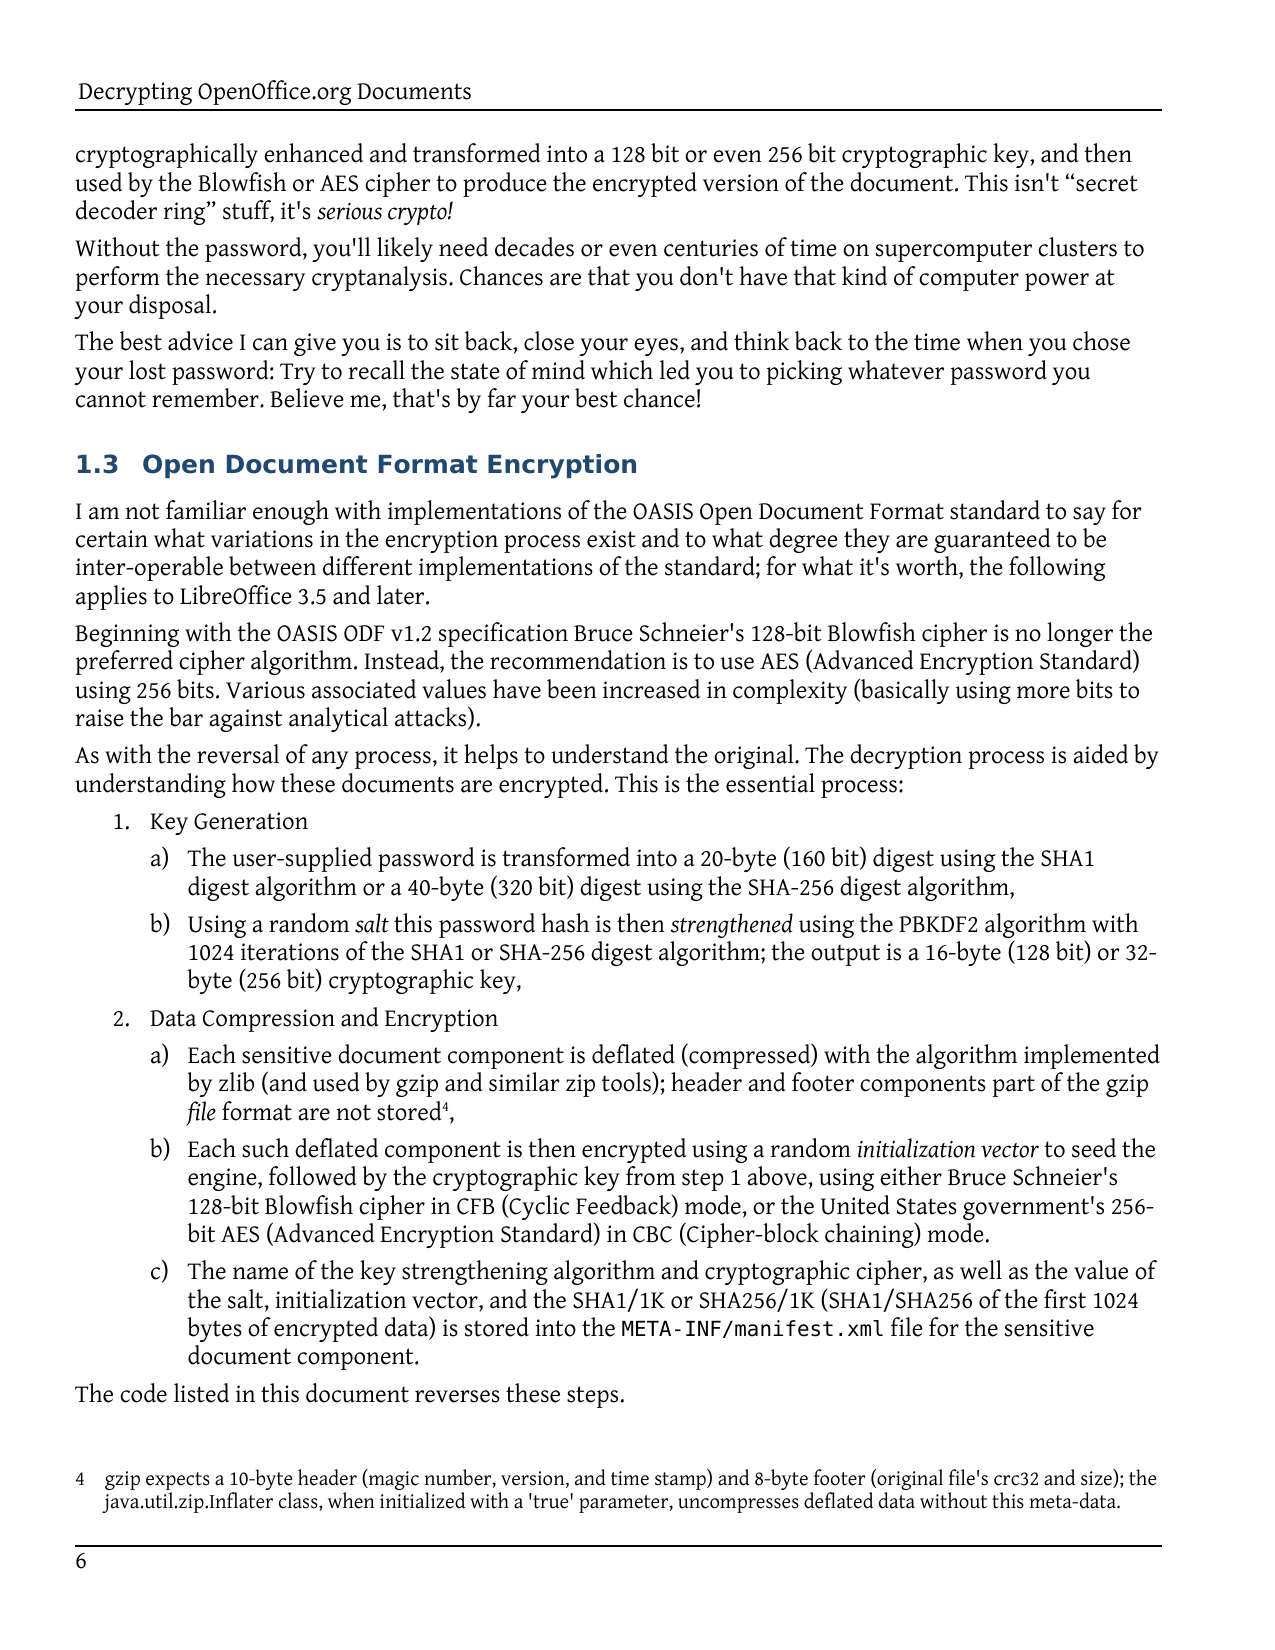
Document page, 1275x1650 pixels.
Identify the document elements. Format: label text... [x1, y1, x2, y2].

text cryptographically enhanced and transformed into a 128 bit or even 256 bit cryptographic key, and then used by the Blowfish or AES cipher to produce the encrypted version of the document. This isn't “secret decoder ring” stuff, it's serious crypto! [75, 141, 1162, 226]
text Without the password, you'll likely need decades or even centuries of time on supercomputer clusters to perform the necessary cryptanalysis. Chances are that you don't have that kind of computer power at your disposal. [75, 235, 1162, 320]
list Using a random salt this password hash is then strengthened using the PBKDF2 algorithm with 1024 iterations of the SHA1 or SHA-256 digest algorithm; the output is a 16-byte (128 bit) or 32-byte (256 bit) cryptographic key, [150, 911, 1162, 996]
list The name of the key strengthening algorithm and cryptographic cipher, as well as the value of the salt, initialization vector, and the SHA1/1K or SHA256/1K (SHA1/SHA256 of the first 1024 bytes of encrypted data) is stored into the META-INF/manifest.xml file for the sensitive document component. [150, 1258, 1162, 1372]
list The user-supplied password is transformed into a 20-byte (160 bit) digest using the SHA1 digest algorithm or a 40-byte (320 bit) digest using the SHA-256 digest algorithm, [150, 845, 1162, 902]
text The best advice I can give you is to sit back, close your eyes, and think back to the time when you chose your lost password: Try to recall the state of mind which led you to picking whatever password you cannot remember. Believe me, that's by far your best chance! [75, 329, 1162, 414]
text Beginning with the OASIS ODF v1.2 specification Bruce Schneier's 128-bit Blowfish cipher is no longer the preferred cipher algorithm. Instead, the recommendation is to use AES (Advanced Encryption Standard) using 256 bits. Various associated values have been increased in complexity (basically using more bits to raise the bar against analytical attacks). [75, 620, 1162, 733]
text I am not familiar enough with implementations of the OASIS Open Document Format standard to say for certain what variations in the encryption process exist and to what degree they are guaranteed to be inter-operable between different implementations of the standard; for what it's worth, the following applies to LibreOffice 3.5 and later. [75, 498, 1162, 611]
list Each sensitive document component is deflated (compressed) with the algorithm implemented by zlib (and used by gzip and similar zip tools); header and footer components part of the gzip file format are not stored, [150, 1042, 1162, 1127]
list Key Generation [112, 808, 1162, 836]
list Data Compression and Encryption [112, 1005, 1162, 1033]
text As with the reversal of any process, it helps to understand the original. The decryption process is aided by understanding how these documents are encrypted. This is the essential process: [75, 742, 1162, 799]
text The code listed in this document reverses these steps. [75, 1381, 1162, 1409]
subtitle Open Document Format Encryption [75, 450, 1162, 479]
list gzip expects a 10-byte header (magic number, version, and time stamp) and 8-byte footer (original file's crc32 and size); the java.util.zip.Inflater class, when initialized with a 'true' parameter, uncompresses deflated data without this meta-data. [75, 1467, 1162, 1514]
list Each such deflated component is then encrypted using a random initialization vector to seed the engine, followed by the cryptographic key from step 1 above, using either Bruce Schneier's 128-bit Blowfish cipher in CFB (Cyclic Feedback) mode, or the United States government's 256-bit AES (Advanced Encryption Standard) in CBC (Cipher-block chaining) mode. [150, 1136, 1162, 1249]
